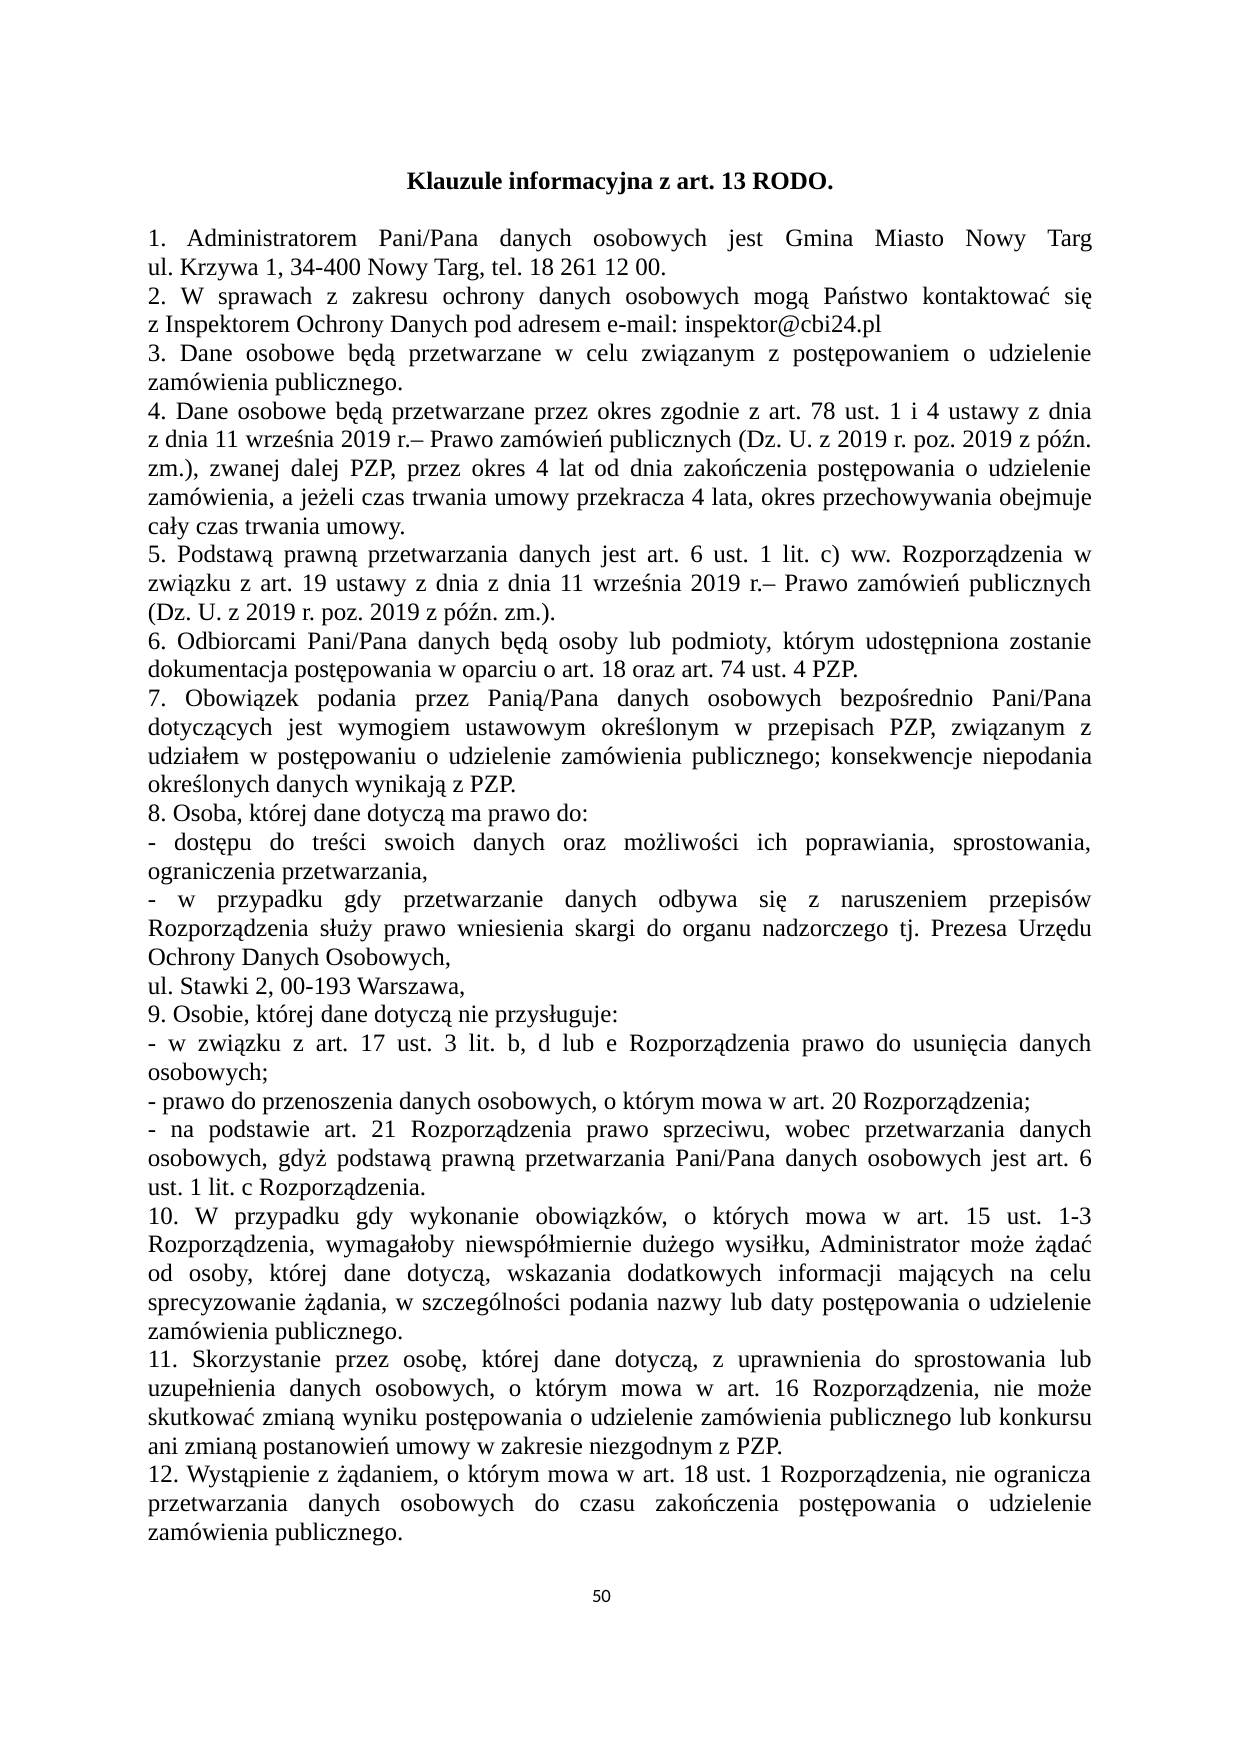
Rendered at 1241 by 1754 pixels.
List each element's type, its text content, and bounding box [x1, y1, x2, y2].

text - prawo do przenoszenia danych osobowych, o którym mowa w art. 20 Rozporządzenia; [148, 1086, 1093, 1114]
text 12. Wystąpienie z żądaniem, o którym mowa w art. 18 ust. 1 Rozporządzenia, nie ogranicza przetwarzania danych osobowych do czasu zakończenia postępowania o udzielenie zamówienia publicznego. [148, 1459, 1093, 1546]
text - w przypadku gdy przetwarzanie danych odbywa się z naruszeniem przepisów Rozporządzenia służy prawo wniesienia skargi do organu nadzorczego tj. Prezesa Urzędu Ochrony Danych Osobowych, [148, 884, 1093, 971]
text 10. W przypadku gdy wykonanie obowiązków, o których mowa w art. 15 ust. 1-3 Rozporządzenia, wymagałoby niewspółmiernie dużego wysiłku, Administrator może żądać od osoby, której dane dotyczą, wskazania dodatkowych informacji mających na celu sprecyzowanie żądania, w szczególności podania nazwy lub daty postępowania o udzielenie zamówienia publicznego. [148, 1201, 1093, 1344]
text ul. Stawki 2, 00-193 Warszawa, [148, 971, 1093, 999]
text 5. Podstawą prawną przetwarzania danych jest art. 6 ust. 1 lit. c) ww. Rozporządzenia w związku z art. 19 ustawy z dnia z dnia 11 września 2019 r.– Prawo zamówień publicznych (Dz. U. z 2019 r. poz. 2019 z późn. zm.). [148, 539, 1093, 626]
text 9. Osobie, której dane dotyczą nie przysługuje: [148, 999, 1093, 1028]
text 3. Dane osobowe będą przetwarzane w celu związanym z postępowaniem o udzielenie zamówienia publicznego. [148, 338, 1093, 396]
text 6. Odbiorcami Pani/Pana danych będą osoby lub podmioty, którym udostępniona zostanie dokumentacja postępowania w oparciu o art. 18 oraz art. 74 ust. 4 PZP. [148, 626, 1093, 683]
text Klauzule informacyjna z art. 13 RODO. [148, 166, 1093, 194]
text 8. Osoba, której dane dotyczą ma prawo do: [148, 798, 1093, 827]
text - w związku z art. 17 ust. 3 lit. b, d lub e Rozporządzenia prawo do usunięcia danych osobowych; [148, 1028, 1093, 1086]
text 11. Skorzystanie przez osobę, której dane dotyczą, z uprawnienia do sprostowania lub uzupełnienia danych osobowych, o którym mowa w art. 16 Rozporządzenia, nie może skutkować zmianą wyniku postępowania o udzielenie zamówienia publicznego lub konkursu ani zmianą postanowień umowy w zakresie niezgodnym z PZP. [148, 1344, 1093, 1459]
text 1. Administratorem Pani/Pana danych osobowych jest Gmina Miasto Nowy Targ ul. Krzywa 1, 34-400 Nowy Targ, tel. 18 261 12 00. [148, 223, 1093, 281]
text 7. Obowiązek podania przez Panią/Pana danych osobowych bezpośrednio Pani/Pana dotyczących jest wymogiem ustawowym określonym w przepisach PZP, związanym z udziałem w postępowaniu o udzielenie zamówienia publicznego; konsekwencje niepodania określonych danych wynikają z PZP. [148, 683, 1093, 798]
text 4. Dane osobowe będą przetwarzane przez okres zgodnie z art. 78 ust. 1 i 4 ustawy z dnia z dnia 11 września 2019 r.– Prawo zamówień publicznych (Dz. U. z 2019 r. poz. 2019 z późn. zm.), zwanej dalej PZP, przez okres 4 lat od dnia zakończenia postępowania o udzielenie zamówienia, a jeżeli czas trwania umowy przekracza 4 lata, okres przechowywania obejmuje cały czas trwania umowy. [148, 396, 1093, 539]
text 2. W sprawach z zakresu ochrony danych osobowych mogą Państwo kontaktować się z Inspektorem Ochrony Danych pod adresem e-mail: inspektor@cbi24.pl [148, 281, 1093, 338]
text - dostępu do treści swoich danych oraz możliwości ich poprawiania, sprostowania, ograniczenia przetwarzania, [148, 827, 1093, 884]
text - na podstawie art. 21 Rozporządzenia prawo sprzeciwu, wobec przetwarzania danych osobowych, gdyż podstawą prawną przetwarzania Pani/Pana danych osobowych jest art. 6 ust. 1 lit. c Rozporządzenia. [148, 1114, 1093, 1201]
